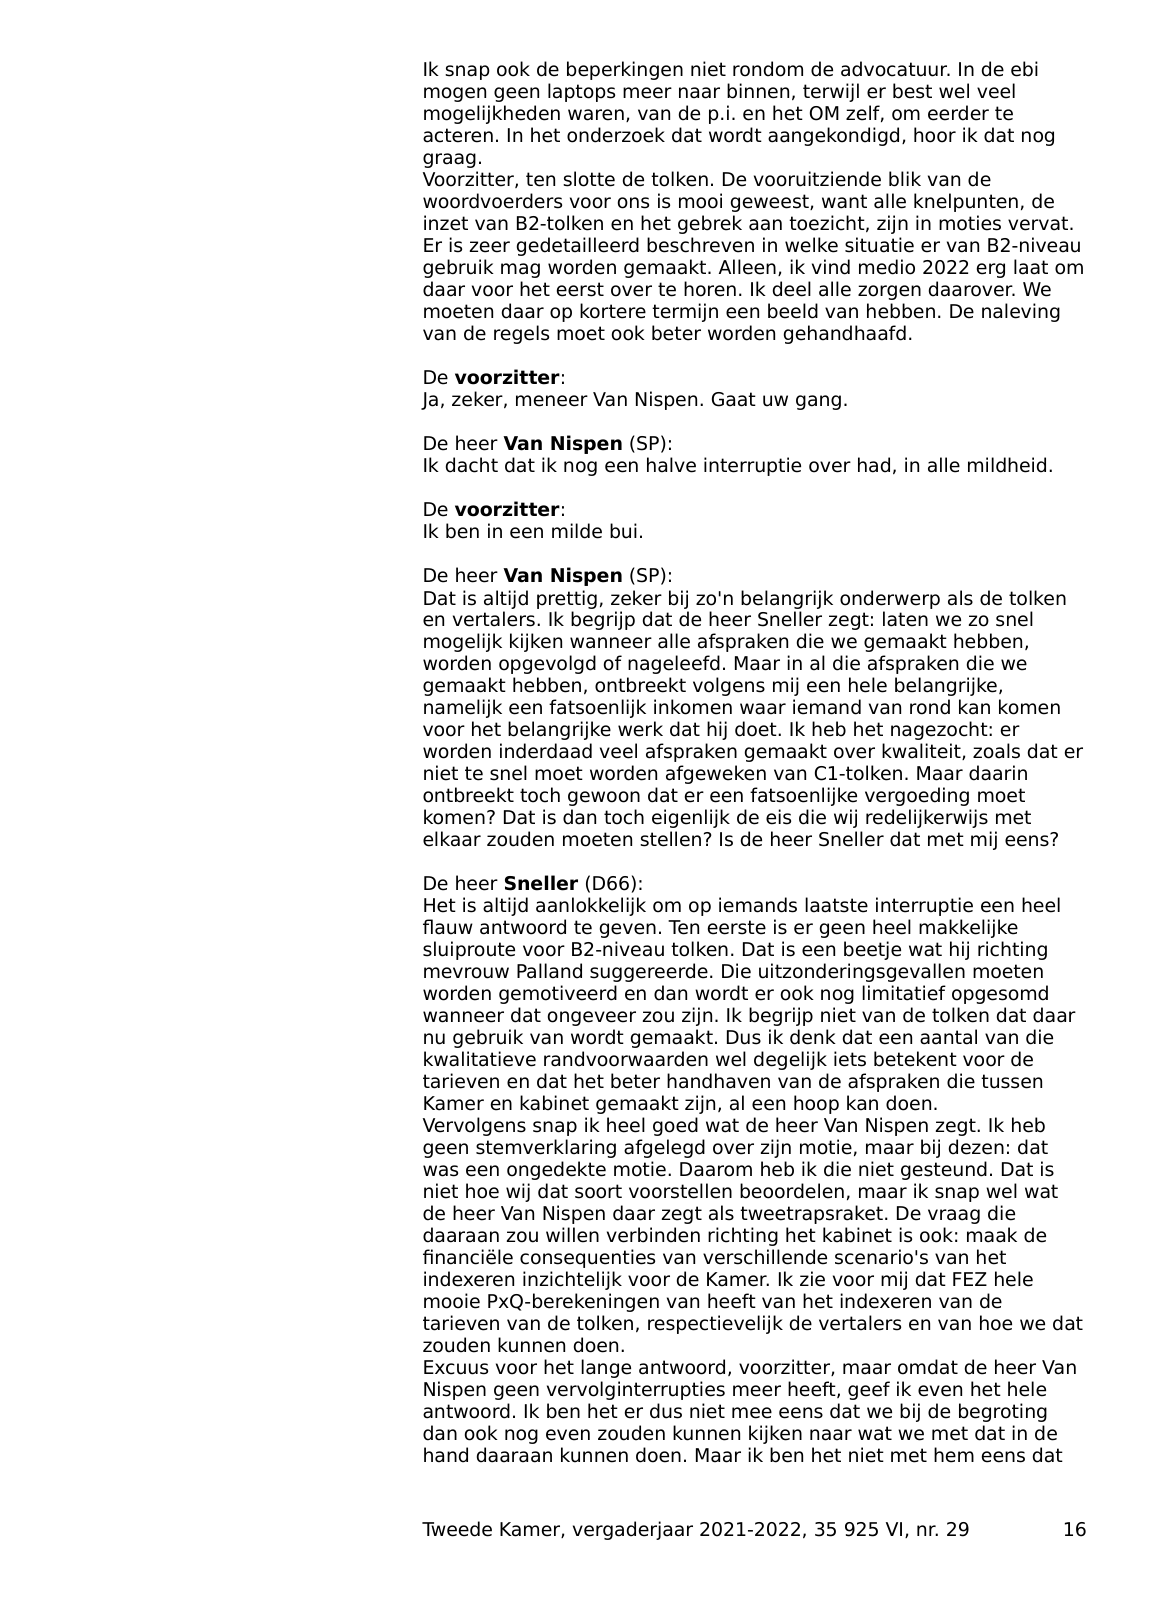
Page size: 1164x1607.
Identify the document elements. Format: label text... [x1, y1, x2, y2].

text De voorzitter: [422, 499, 1087, 521]
text Ik snap ook de beperkingen niet rondom de advocatuur. In de ebi mogen geen laptops meer naar binnen, terwijl er best wel veel mogelijkheden waren, van de p.i. en het OM zelf, om eerder te acteren. In het onderzoek dat wordt aangekondigd, hoor ik dat nog graag. [422, 59, 1087, 169]
text De voorzitter: [422, 367, 1087, 389]
text De heer Van Nispen (SP): [422, 565, 1087, 587]
text Ja, zeker, meneer Van Nispen. Gaat uw gang. [422, 389, 1087, 411]
text De heer Van Nispen (SP): [422, 433, 1087, 455]
text Ik dacht dat ik nog een halve interruptie over had, in alle mildheid. [422, 455, 1087, 477]
text Ik ben in een milde bui. [422, 521, 1087, 543]
text Het is altijd aanlokkelijk om op iemands laatste interruptie een heel flauw antwoord te geven. Ten eerste is er geen heel makkelijke sluiproute voor B2-niveau tolken. Dat is een beetje wat hij richting mevrouw Palland suggereerde. Die uitzonderingsgevallen moeten worden gemotiveerd en dan wordt er ook nog limitatief opgesomd wanneer dat ongeveer zou zijn. Ik begrijp niet van de tolken dat daar nu gebruik van wordt gemaakt. Dus ik denk dat een aantal van die kwalitatieve randvoorwaarden wel degelijk iets betekent voor de tarieven en dat het beter handhaven van de afspraken die tussen Kamer en kabinet gemaakt zijn, al een hoop kan doen. [422, 895, 1087, 1115]
text Excuus voor het lange antwoord, voorzitter, maar omdat de heer Van Nispen geen vervolginterrupties meer heeft, geef ik even het hele antwoord. Ik ben het er dus niet mee eens dat we bij de begroting dan ook nog even zouden kunnen kijken naar wat we met dat in de hand daaraan kunnen doen. Maar ik ben het niet met hem eens dat [422, 1357, 1087, 1467]
text Voorzitter, ten slotte de tolken. De vooruitziende blik van de woordvoerders voor ons is mooi geweest, want alle knelpunten, de inzet van B2-tolken en het gebrek aan toezicht, zijn in moties vervat. Er is zeer gedetailleerd beschreven in welke situatie er van B2-niveau gebruik mag worden gemaakt. Alleen, ik vind medio 2022 erg laat om daar voor het eerst over te horen. Ik deel alle zorgen daarover. We moeten daar op kortere termijn een beeld van hebben. De naleving van de regels moet ook beter worden gehandhaafd. [422, 169, 1087, 345]
text De heer Sneller (D66): [422, 873, 1087, 895]
text Vervolgens snap ik heel goed wat de heer Van Nispen zegt. Ik heb geen stemverklaring afgelegd over zijn motie, maar bij dezen: dat was een ongedekte motie. Daarom heb ik die niet gesteund. Dat is niet hoe wij dat soort voorstellen beoordelen, maar ik snap wel wat de heer Van Nispen daar zegt als tweetrapsraket. De vraag die daaraan zou willen verbinden richting het kabinet is ook: maak de financiële consequenties van verschillende scenario's van het indexeren inzichtelijk voor de Kamer. Ik zie voor mij dat FEZ hele mooie PxQ-berekeningen van heeft van het indexeren van de tarieven van de tolken, respectievelijk de vertalers en van hoe we dat zouden kunnen doen. [422, 1115, 1087, 1357]
text Dat is altijd prettig, zeker bij zo'n belangrijk onderwerp als de tolken en vertalers. Ik begrijp dat de heer Sneller zegt: laten we zo snel mogelijk kijken wanneer alle afspraken die we gemaakt hebben, worden opgevolgd of nageleefd. Maar in al die afspraken die we gemaakt hebben, ontbreekt volgens mij een hele belangrijke, namelijk een fatsoenlijk inkomen waar iemand van rond kan komen voor het belangrijke werk dat hij doet. Ik heb het nagezocht: er worden inderdaad veel afspraken gemaakt over kwaliteit, zoals dat er niet te snel moet worden afgeweken van C1-tolken. Maar daarin ontbreekt toch gewoon dat er een fatsoenlijke vergoeding moet komen? Dat is dan toch eigenlijk de eis die wij redelijkerwijs met elkaar zouden moeten stellen? Is de heer Sneller dat met mij eens? [422, 587, 1087, 851]
